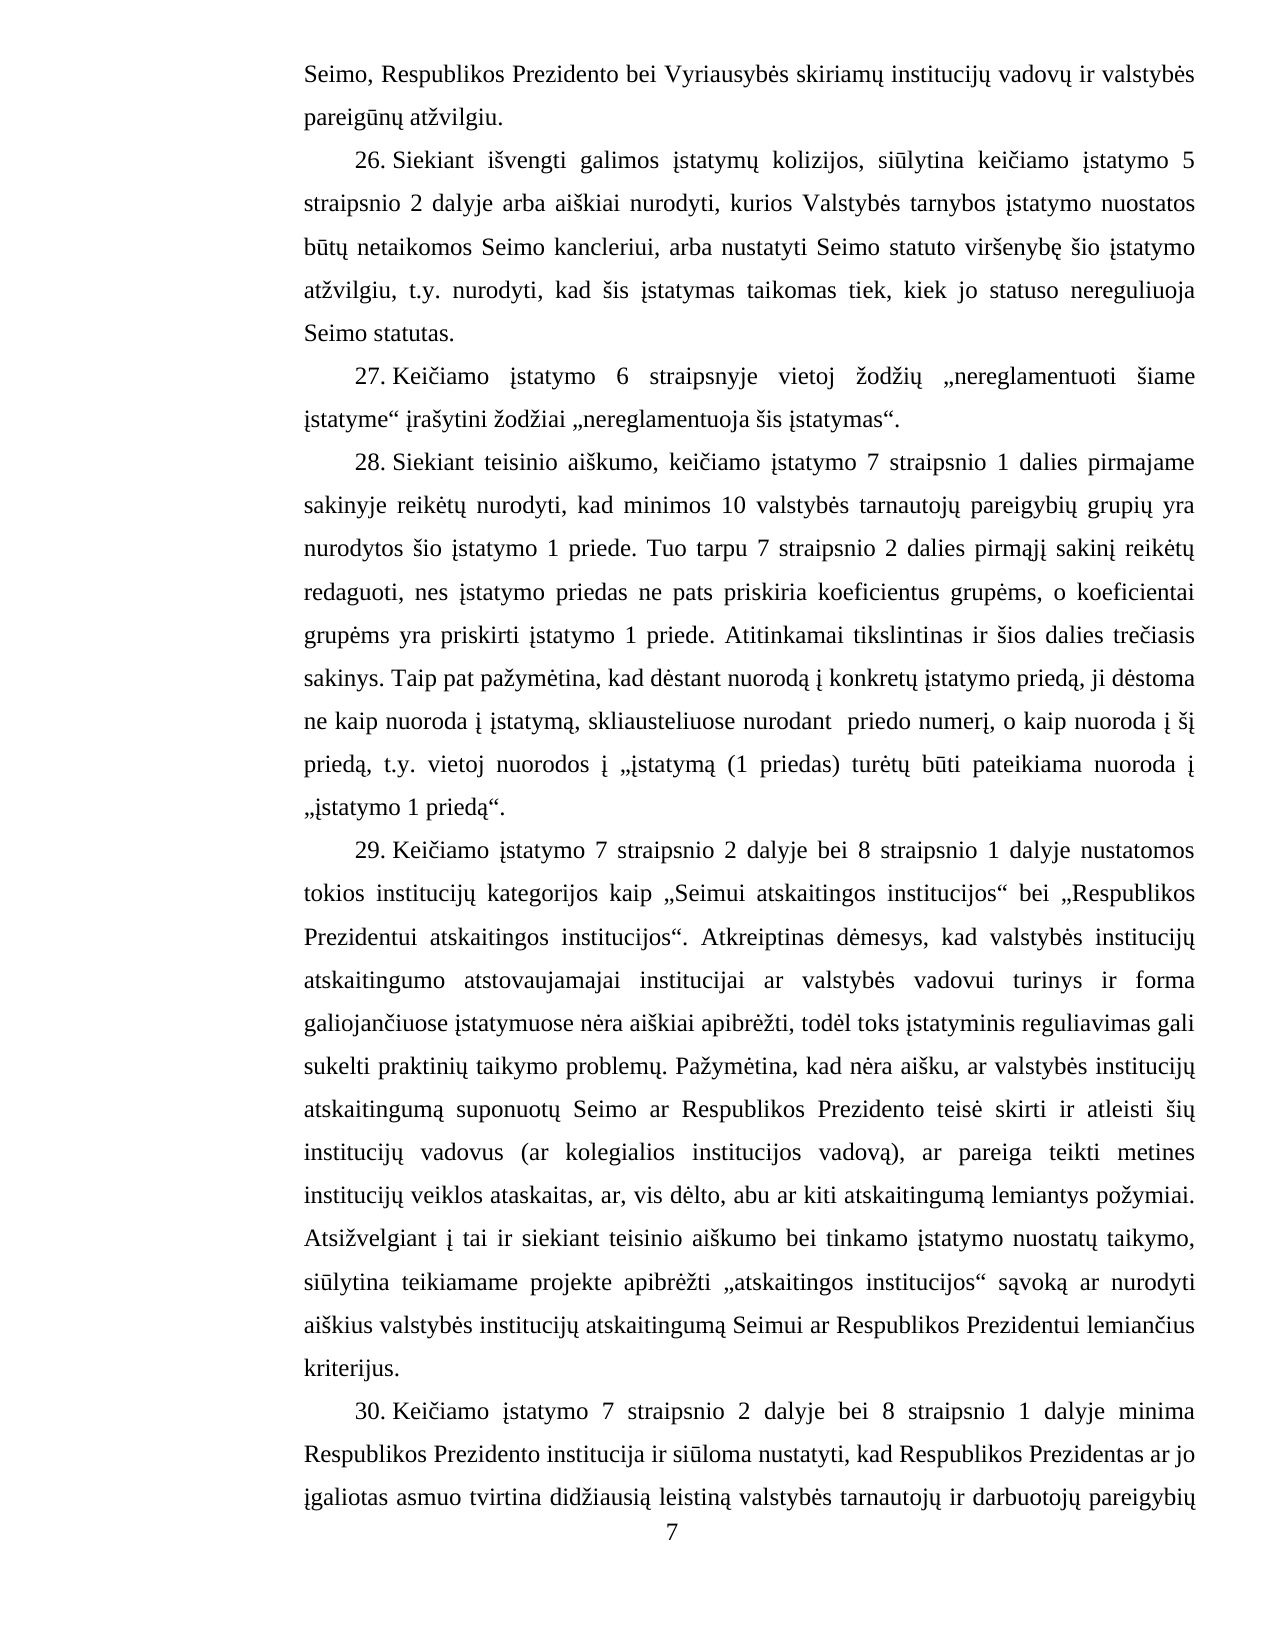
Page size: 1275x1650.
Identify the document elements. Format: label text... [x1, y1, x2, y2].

list Seimo, Respublikos Prezidento bei Vyriausybės skiriamų institucijų vadovų ir valstybės pareigūnų atžvilgiu. [266, 59, 1196, 131]
list Siekiant teisinio aiškumo, keičiamo įstatymo 7 straipsnio 1 dalies pirmajame sakinyje reikėtų nurodyti, kad minimos 10 valstybės tarnautojų pareigybių grupių yra nurodytos šio įstatymo 1 priede. Tuo tarpu 7 straipsnio 2 dalies pirmąjį sakinį reikėtų redaguoti, nes įstatymo priedas ne pats priskiria koeficientus grupėms, o koeficientai grupėms yra priskirti įstatymo 1 priede. Atitinkamai tikslintinas ir šios dalies trečiasis sakinys. Taip pat pažymėtina, kad dėstant nuorodą į konkretų įstatymo priedą, ji dėstoma ne kaip nuoroda į įstatymą, skliausteliuose nurodant priedo numerį, o kaip nuoroda į šį priedą, t.y. vietoj nuorodos į „įstatymą (1 priedas) turėtų būti pateikiama nuoroda į „įstatymo 1 priedą“. [266, 447, 1196, 821]
list Keičiamo įstatymo 7 straipsnio 2 dalyje bei 8 straipsnio 1 dalyje minima Respublikos Prezidento institucija ir siūloma nustatyti, kad Respublikos Prezidentas ar jo įgaliotas asmuo tvirtina didžiausią leistiną valstybės tarnautojų ir darbuotojų pareigybių [266, 1396, 1196, 1511]
list Keičiamo įstatymo 6 straipsnyje vietoj žodžių „nereglamentuoti šiame įstatyme“ įrašytini žodžiai „nereglamentuoja šis įstatymas“. [266, 361, 1196, 433]
list Siekiant išvengti galimos įstatymų kolizijos, siūlytina keičiamo įstatymo 5 straipsnio 2 dalyje arba aiškiai nurodyti, kurios Valstybės tarnybos įstatymo nuostatos būtų netaikomos Seimo kancleriui, arba nustatyti Seimo statuto viršenybę šio įstatymo atžvilgiu, t.y. nurodyti, kad šis įstatymas taikomas tiek, kiek jo statuso nereguliuoja Seimo statutas. [266, 145, 1196, 347]
list Keičiamo įstatymo 7 straipsnio 2 dalyje bei 8 straipsnio 1 dalyje nustatomos tokios institucijų kategorijos kaip „Seimui atskaitingos institucijos“ bei „Respublikos Prezidentui atskaitingos institucijos“. Atkreiptinas dėmesys, kad valstybės institucijų atskaitingumo atstovaujamajai institucijai ar valstybės vadovui turinys ir forma galiojančiuose įstatymuose nėra aiškiai apibrėžti, todėl toks įstatyminis reguliavimas gali sukelti praktinių taikymo problemų. Pažymėtina, kad nėra aišku, ar valstybės institucijų atskaitingumą suponuotų Seimo ar Respublikos Prezidento teisė skirti ir atleisti šių institucijų vadovus (ar kolegialios institucijos vadovą), ar pareiga teikti metines institucijų veiklos ataskaitas, ar, vis dėlto, abu ar kiti atskaitingumą lemiantys požymiai. Atsižvelgiant į tai ir siekiant teisinio aiškumo bei tinkamo įstatymo nuostatų taikymo, siūlytina teikiamame projekte apibrėžti „atskaitingos institucijos“ sąvoką ar nurodyti aiškius valstybės institucijų atskaitingumą Seimui ar Respublikos Prezidentui lemiančius kriterijus. [266, 835, 1196, 1382]
